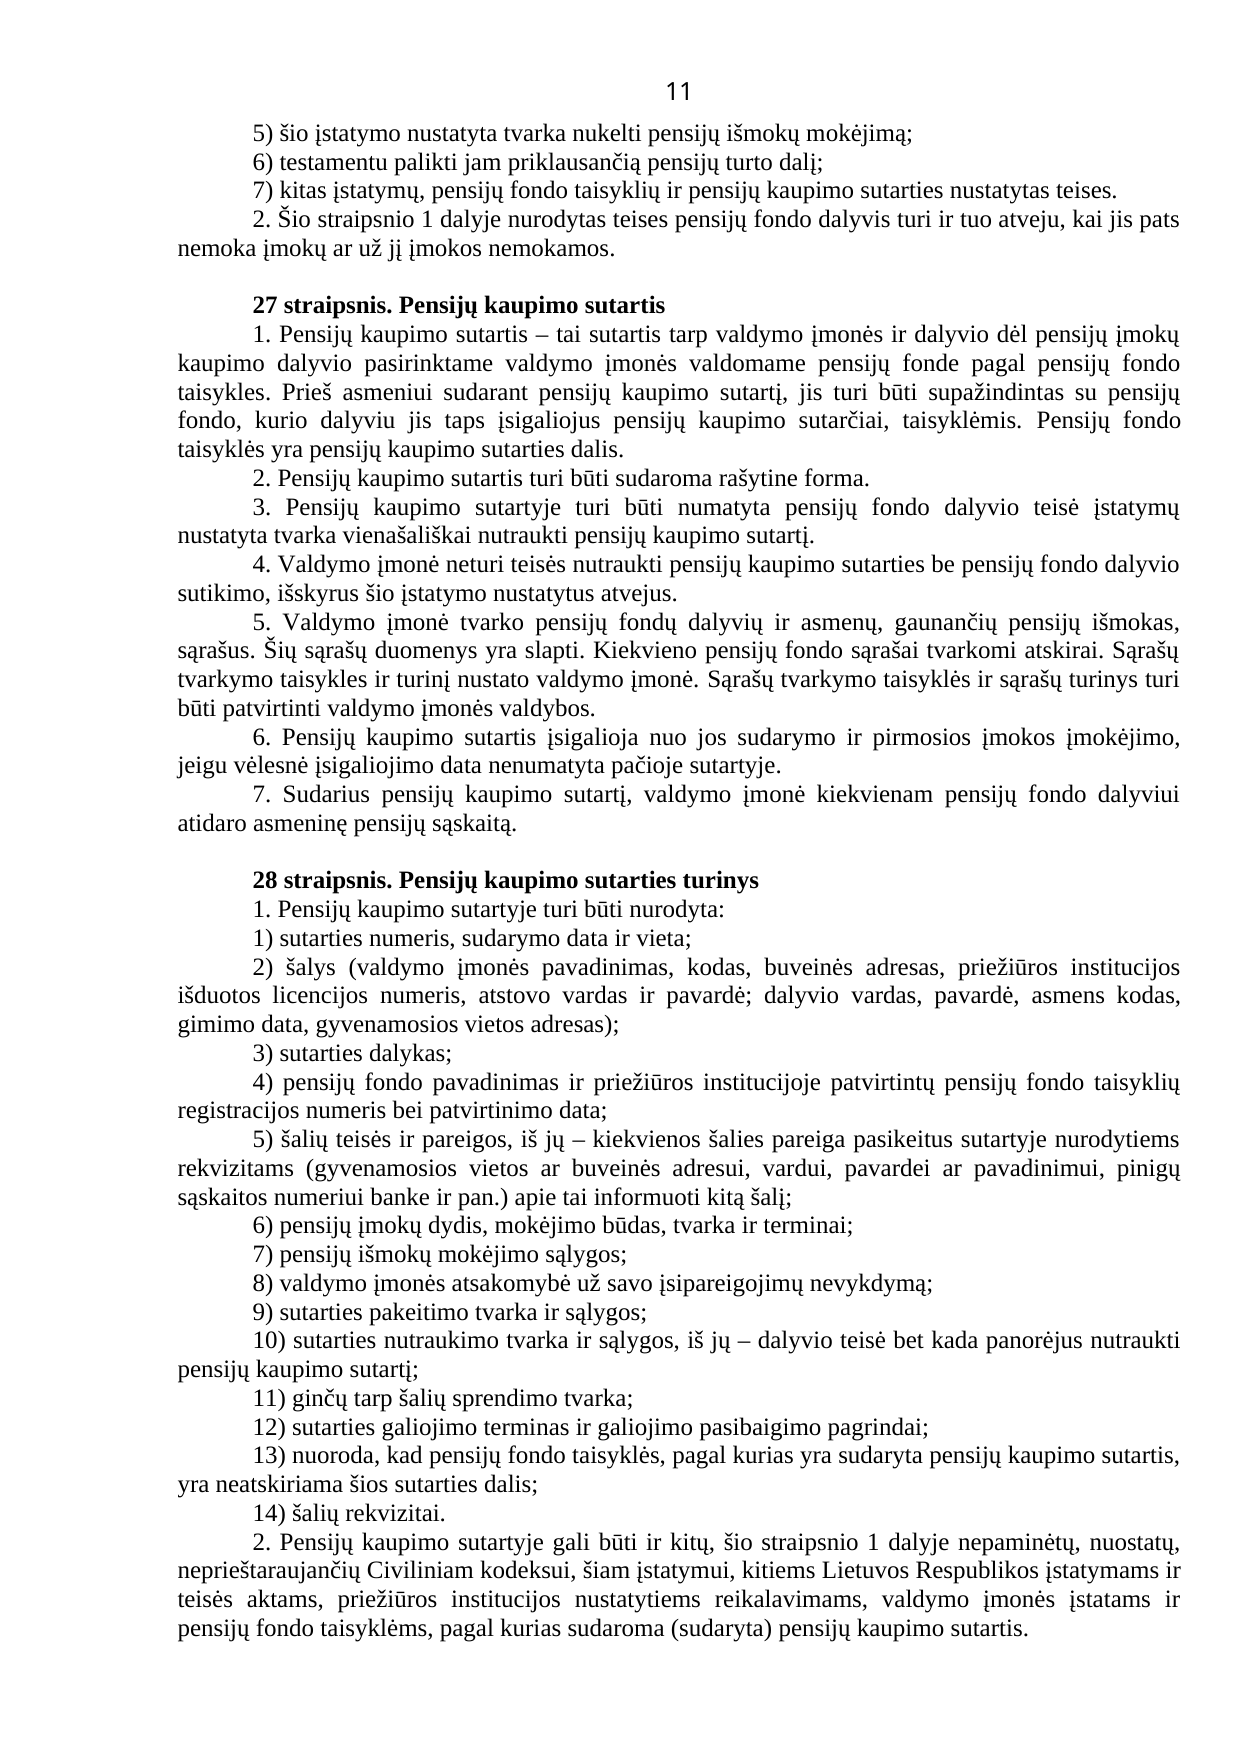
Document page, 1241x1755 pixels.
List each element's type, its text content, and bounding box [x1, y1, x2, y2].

text 5. Valdymo įmonė tvarko pensijų fondų dalyvių ir asmenų, gaunančių pensijų išmokas, sąrašus. Šių sąrašų duomenys yra slapti. Kiekvieno pensijų fondo sąrašai tvarkomi atskirai. Sąrašų tvarkymo taisykles ir turinį nustato valdymo įmonė. Sąrašų tvarkymo taisyklės ir sąrašų turinys turi būti patvirtinti valdymo įmonės valdybos. [177, 607, 1181, 722]
text 9) sutarties pakeitimo tvarka ir sąlygos; [177, 1297, 1181, 1326]
text 1. Pensijų kaupimo sutartyje turi būti nurodyta: [177, 894, 1181, 923]
text 6) pensijų įmokų dydis, mokėjimo būdas, tvarka ir terminai; [177, 1211, 1181, 1239]
text 28 straipsnis. Pensijų kaupimo sutarties turinys [177, 866, 1181, 894]
text 1. Pensijų kaupimo sutartis – tai sutartis tarp valdymo įmonės ir dalyvio dėl pensijų įmokų kaupimo dalyvio pasirinktame valdymo įmonės valdomame pensijų fonde pagal pensijų fondo taisykles. Prieš asmeniui sudarant pensijų kaupimo sutartį, jis turi būti supažindintas su pensijų fondo, kurio dalyviu jis taps įsigaliojus pensijų kaupimo sutarčiai, taisyklėmis. Pensijų fondo taisyklės yra pensijų kaupimo sutarties dalis. [177, 319, 1181, 463]
text 13) nuoroda, kad pensijų fondo taisyklės, pagal kurias yra sudaryta pensijų kaupimo sutartis, yra neatskiriama šios sutarties dalis; [177, 1441, 1181, 1498]
text 27 straipsnis. Pensijų kaupimo sutartis [177, 291, 1181, 319]
text 5) šio įstatymo nustatyta tvarka nukelti pensijų išmokų mokėjimą; [177, 118, 1181, 147]
text 2) šalys (valdymo įmonės pavadinimas, kodas, buveinės adresas, priežiūros institucijos išduotos licencijos numeris, atstovo vardas ir pavardė; dalyvio vardas, pavardė, asmens kodas, gimimo data, gyvenamosios vietos adresas); [177, 952, 1181, 1038]
text 4. Valdymo įmonė neturi teisės nutraukti pensijų kaupimo sutarties be pensijų fondo dalyvio sutikimo, išskyrus šio įstatymo nustatytus atvejus. [177, 549, 1181, 607]
text 10) sutarties nutraukimo tvarka ir sąlygos, iš jų – dalyvio teisė bet kada panorėjus nutraukti pensijų kaupimo sutartį; [177, 1326, 1181, 1383]
text 6) testamentu palikti jam priklausančią pensijų turto dalį; [177, 147, 1181, 176]
text 6. Pensijų kaupimo sutartis įsigalioja nuo jos sudarymo ir pirmosios įmokos įmokėjimo, jeigu vėlesnė įsigaliojimo data nenumatyta pačioje sutartyje. [177, 722, 1181, 779]
text 7. Sudarius pensijų kaupimo sutartį, valdymo įmonė kiekvienam pensijų fondo dalyviui atidaro asmeninę pensijų sąskaitą. [177, 779, 1181, 837]
text 8) valdymo įmonės atsakomybė už savo įsipareigojimų nevykdymą; [177, 1268, 1181, 1297]
text 3) sutarties dalykas; [177, 1038, 1181, 1067]
text 12) sutarties galiojimo terminas ir galiojimo pasibaigimo pagrindai; [177, 1412, 1181, 1441]
text 2. Pensijų kaupimo sutartyje gali būti ir kitų, šio straipsnio 1 dalyje nepaminėtų, nuostatų, neprieštaraujančių Civiliniam kodeksui, šiam įstatymui, kitiems Lietuvos Respublikos įstatymams ir teisės aktams, priežiūros institucijos nustatytiems reikalavimams, valdymo įmonės įstatams ir pensijų fondo taisyklėms, pagal kurias sudaroma (sudaryta) pensijų kaupimo sutartis. [177, 1527, 1181, 1642]
text 2. Šio straipsnio 1 dalyje nurodytas teises pensijų fondo dalyvis turi ir tuo atveju, kai jis pats nemoka įmokų ar už jį įmokos nemokamos. [177, 204, 1181, 262]
text 4) pensijų fondo pavadinimas ir priežiūros institucijoje patvirtintų pensijų fondo taisyklių registracijos numeris bei patvirtinimo data; [177, 1067, 1181, 1124]
text 7) pensijų išmokų mokėjimo sąlygos; [177, 1239, 1181, 1268]
text 3. Pensijų kaupimo sutartyje turi būti numatyta pensijų fondo dalyvio teisė įstatymų nustatyta tvarka vienašališkai nutraukti pensijų kaupimo sutartį. [177, 492, 1181, 549]
text 1) sutarties numeris, sudarymo data ir vieta; [177, 923, 1181, 952]
text 14) šalių rekvizitai. [177, 1498, 1181, 1527]
text 7) kitas įstatymų, pensijų fondo taisyklių ir pensijų kaupimo sutarties nustatytas teises. [177, 176, 1181, 204]
text 2. Pensijų kaupimo sutartis turi būti sudaroma rašytine forma. [177, 463, 1181, 492]
text 5) šalių teisės ir pareigos, iš jų – kiekvienos šalies pareiga pasikeitus sutartyje nurodytiems rekvizitams (gyvenamosios vietos ar buveinės adresui, vardui, pavardei ar pavadinimui, pinigų sąskaitos numeriui banke ir pan.) apie tai informuoti kitą šalį; [177, 1124, 1181, 1211]
text 11) ginčų tarp šalių sprendimo tvarka; [177, 1383, 1181, 1412]
